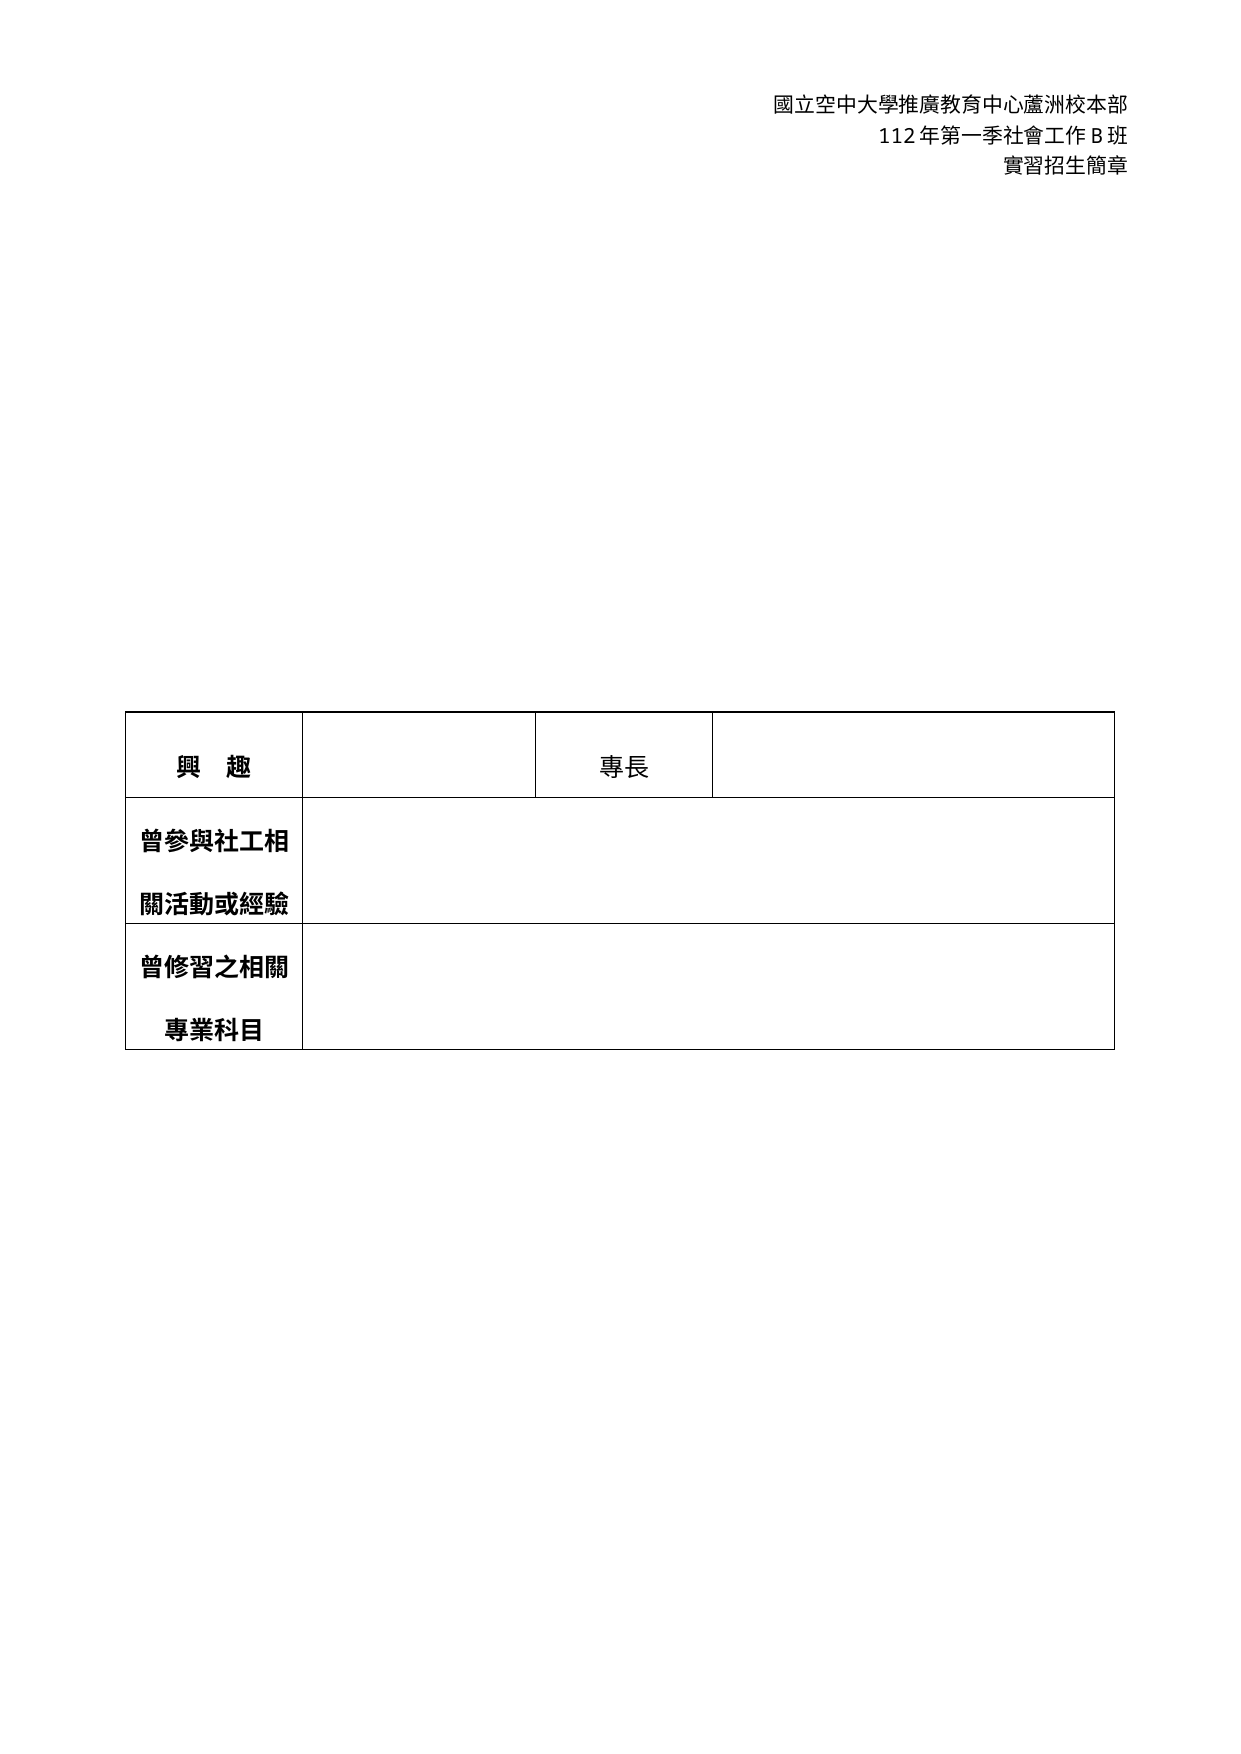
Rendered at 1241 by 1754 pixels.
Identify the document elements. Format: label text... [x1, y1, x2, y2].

table_cell 曾參與社工相關活動或經驗 [126, 798, 302, 923]
table_cell [713, 713, 1114, 797]
table_cell [303, 924, 1114, 1049]
table_cell [303, 713, 535, 797]
table_cell 興趣 [126, 713, 302, 797]
table_cell [303, 798, 1114, 923]
table_cell 曾修習之相關專業科目 [126, 924, 302, 1049]
table_cell 專長 [536, 713, 712, 797]
